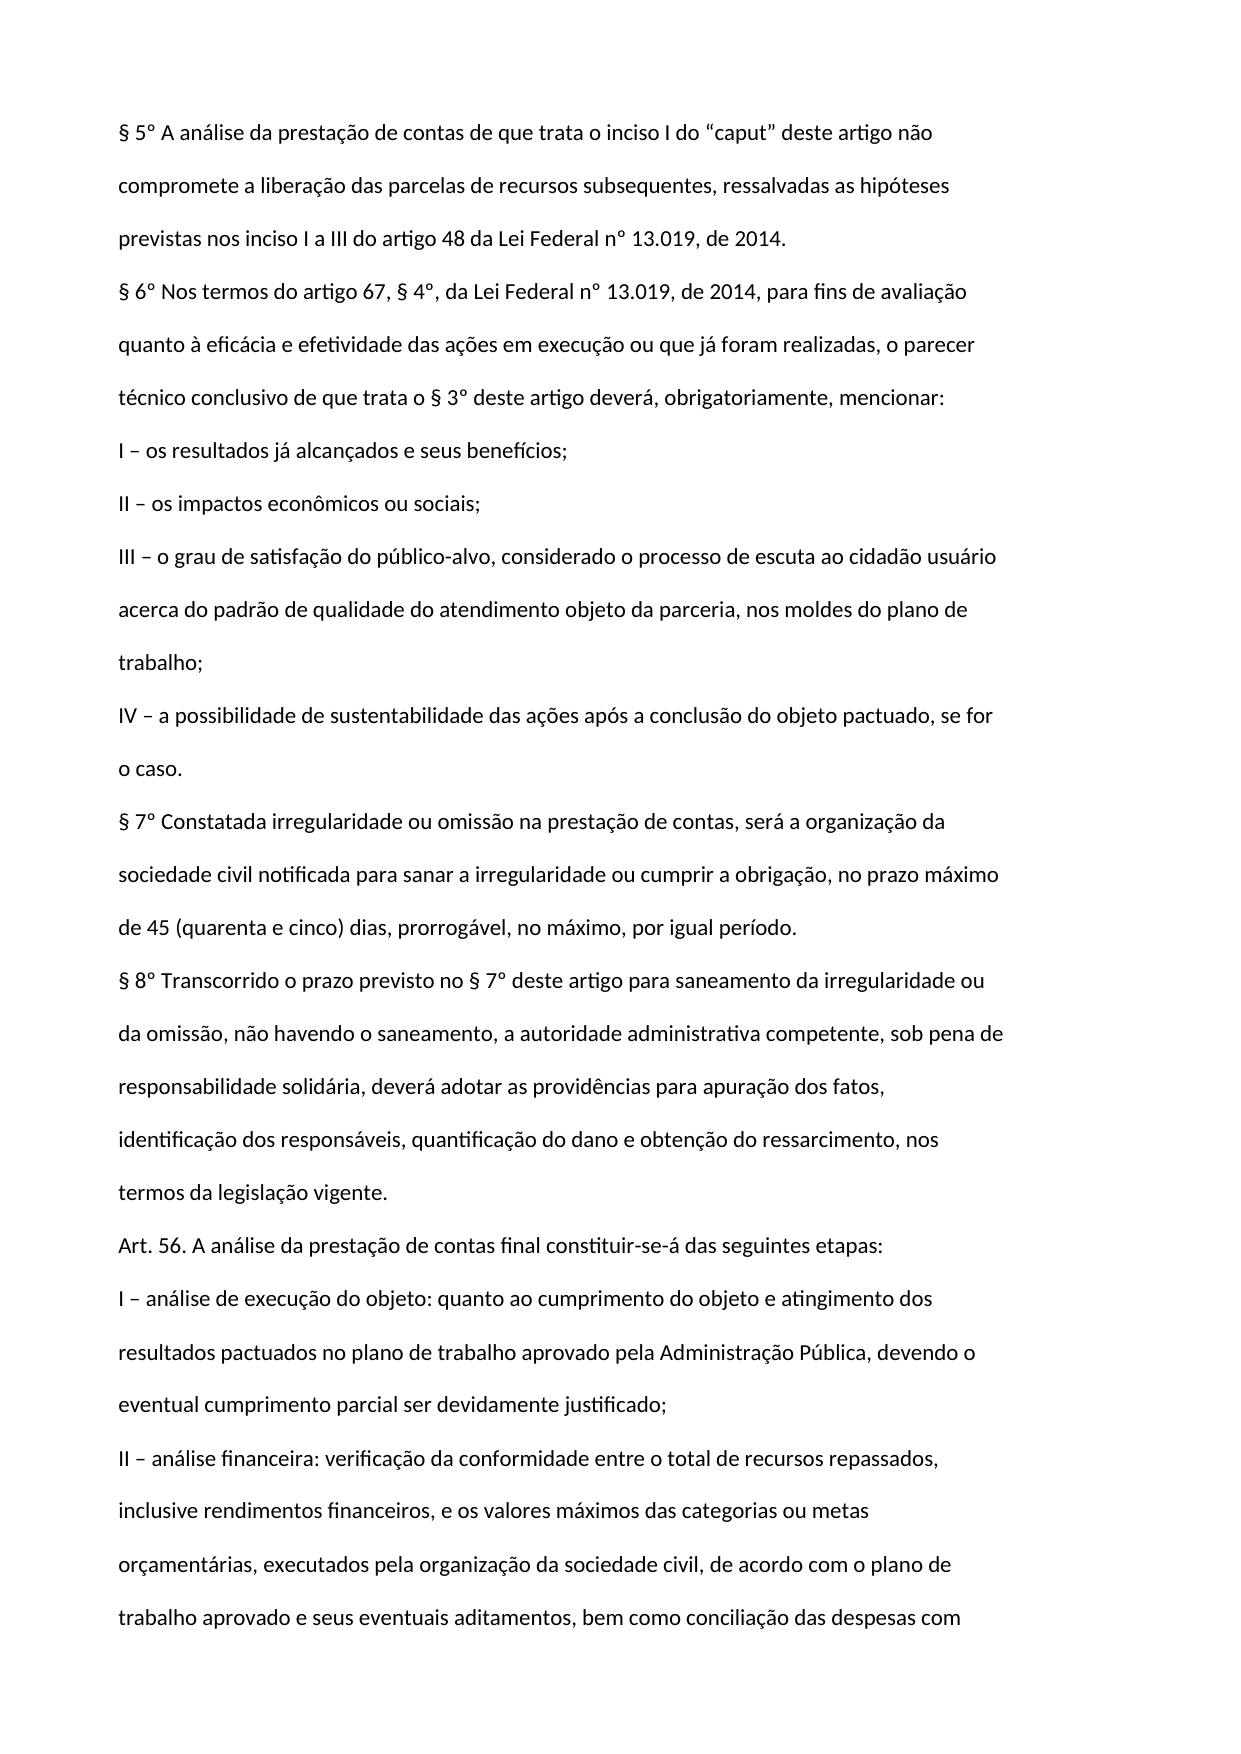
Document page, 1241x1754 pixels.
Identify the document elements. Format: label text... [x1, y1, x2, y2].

text II – os impactos econômicos ou sociais; [118, 489, 1122, 517]
text trabalho aprovado e seus eventuais aditamentos, bem como conciliação das despesas com [118, 1603, 1122, 1631]
text eventual cumprimento parcial ser devidamente justificado; [118, 1391, 1122, 1419]
text compromete a liberação das parcelas de recursos subsequentes, ressalvadas as hipóteses [118, 171, 1122, 199]
text o caso. [118, 754, 1122, 782]
text orçamentárias, executados pela organização da sociedade civil, de acordo com o plano de [118, 1550, 1122, 1578]
text acerca do padrão de qualidade do atendimento objeto da parceria, nos moldes do plano de [118, 595, 1122, 623]
text I – os resultados já alcançados e seus benefícios; [118, 436, 1122, 464]
text quanto à eficácia e efetividade das ações em execução ou que já foram realizadas, o parecer [118, 330, 1122, 358]
text I – análise de execução do objeto: quanto ao cumprimento do objeto e atingimento dos [118, 1284, 1122, 1313]
text de 45 (quarenta e cinco) dias, prorrogável, no máximo, por igual período. [118, 913, 1122, 941]
text técnico conclusivo de que trata o § 3º deste artigo deverá, obrigatoriamente, mencionar: [118, 383, 1122, 411]
text resultados pactuados no plano de trabalho aprovado pela Administração Pública, devendo o [118, 1338, 1122, 1366]
text sociedade civil notificada para sanar a irregularidade ou cumprir a obrigação, no prazo máximo [118, 860, 1122, 888]
text § 5º A análise da prestação de contas de que trata o inciso I do “caput” deste artigo não [118, 118, 1122, 146]
text § 7º Constatada irregularidade ou omissão na prestação de contas, será a organização da [118, 807, 1122, 835]
text trabalho; [118, 648, 1122, 676]
text § 6º Nos termos do artigo 67, § 4º, da Lei Federal nº 13.019, de 2014, para fins de avaliação [118, 277, 1122, 305]
text termos da legislação vigente. [118, 1178, 1122, 1207]
text III – o grau de satisfação do público-alvo, considerado o processo de escuta ao cidadão usuário [118, 542, 1122, 570]
text identificação dos responsáveis, quantificação do dano e obtenção do ressarcimento, nos [118, 1126, 1122, 1153]
text previstas nos inciso I a III do artigo 48 da Lei Federal nº 13.019, de 2014. [118, 224, 1122, 252]
text inclusive rendimentos financeiros, e os valores máximos das categorias ou metas [118, 1497, 1122, 1525]
text Art. 56. A análise da prestação de contas final constituir-se-á das seguintes etapas: [118, 1232, 1122, 1259]
text IV – a possibilidade de sustentabilidade das ações após a conclusão do objeto pactuado, se for [118, 701, 1122, 729]
text da omissão, não havendo o saneamento, a autoridade administrativa competente, sob pena de [118, 1019, 1122, 1047]
text § 8º Transcorrido o prazo previsto no § 7º deste artigo para saneamento da irregularidade ou [118, 966, 1122, 994]
text responsabilidade solidária, deverá adotar as providências para apuração dos fatos, [118, 1072, 1122, 1101]
text II – análise financeira: verificação da conformidade entre o total de recursos repassados, [118, 1444, 1122, 1472]
